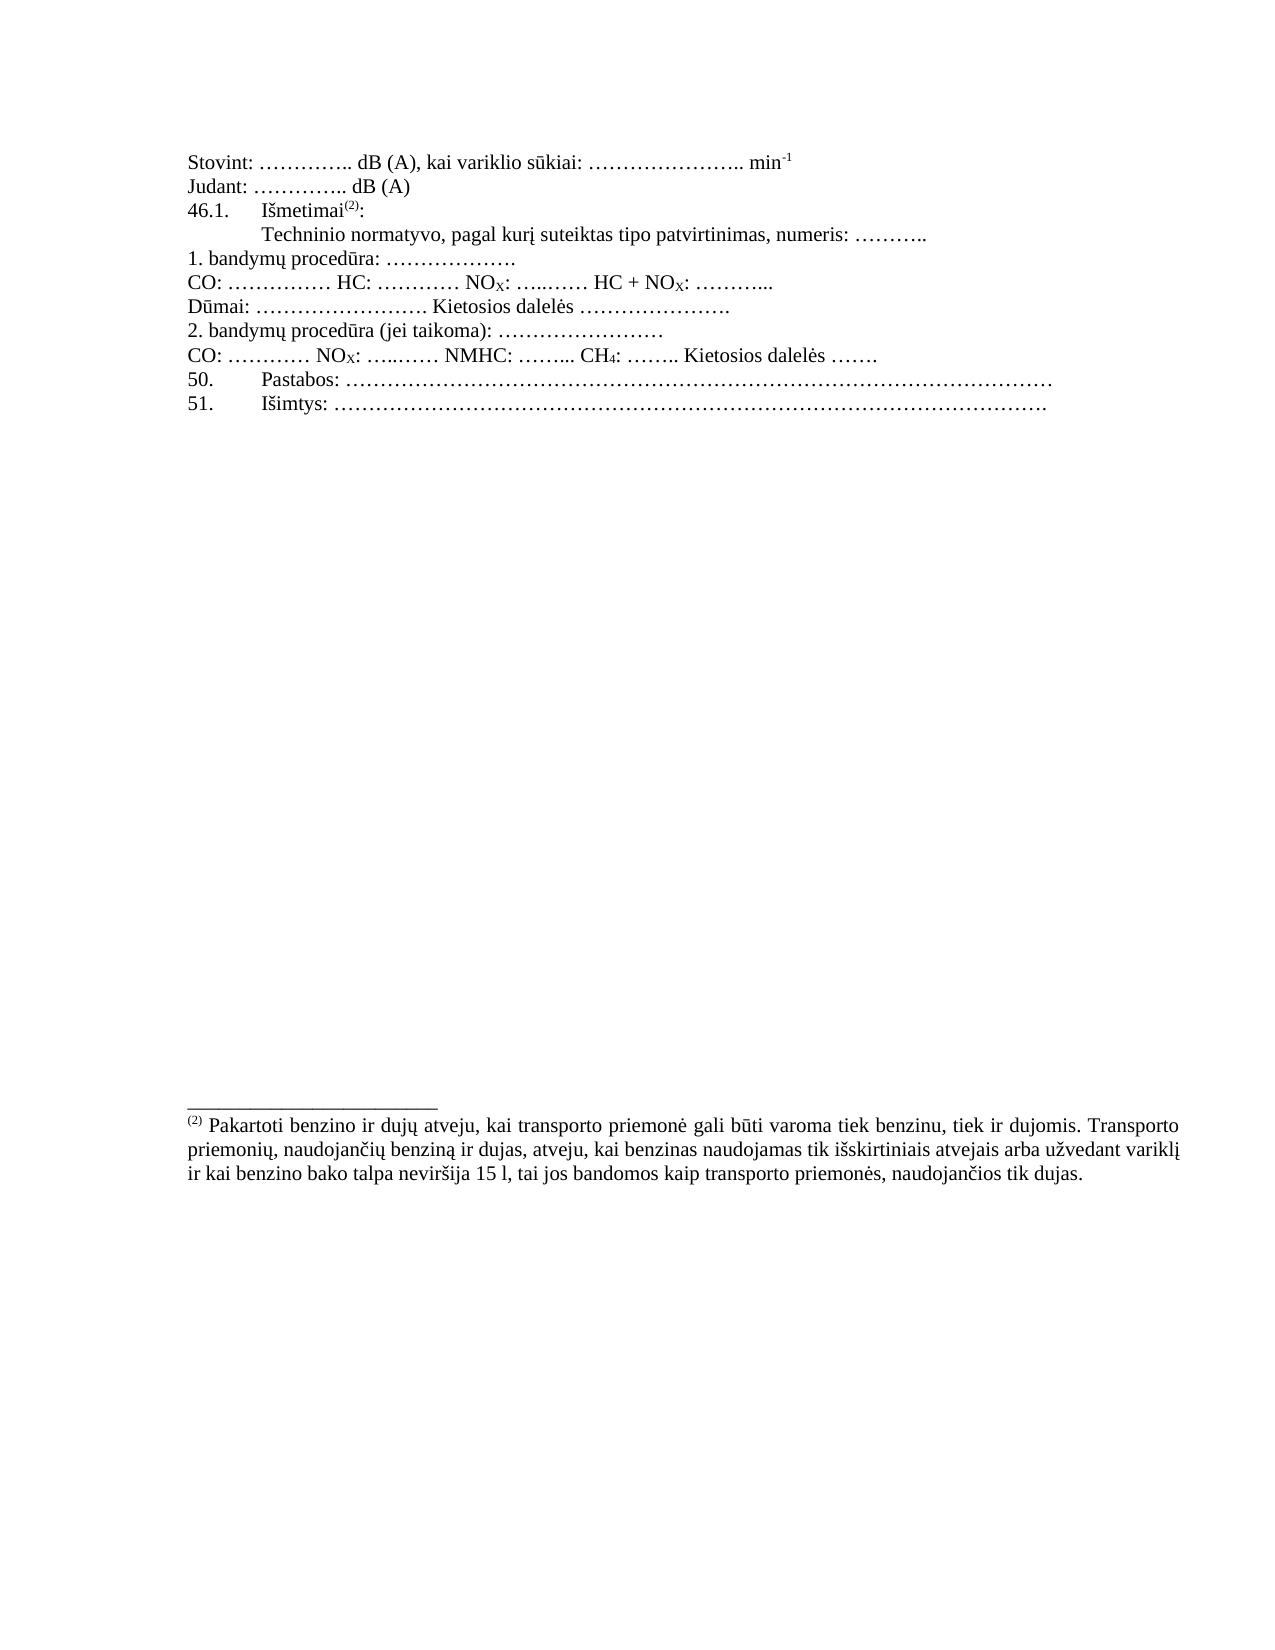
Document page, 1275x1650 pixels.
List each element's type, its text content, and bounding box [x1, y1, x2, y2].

text 1. bandymų procedūra: ………………. [187, 246, 1181, 270]
text ________________________ [187, 1088, 1181, 1112]
text 46.1. Išmetimai(2): [187, 198, 1181, 222]
text Dūmai: ……………………. Kietosios dalelės …………………. [187, 294, 1181, 318]
text 51. Išimtys: …………………………………………………………………………………………. [187, 391, 1181, 415]
text (2) Pakartoti benzino ir dujų atveju, kai transporto priemonė gali būti varoma tiek benzinu, tiek ir dujomis. Transporto priemonių, naudojančių benziną ir dujas, atveju, kai benzinas naudojamas tik išskirtiniais atvejais arba užvedant variklį ir kai benzino bako talpa neviršija 15 l, tai jos bandomos kaip transporto priemonės, naudojančios tik dujas. [187, 1112, 1181, 1185]
text CO: ………… NOX: …..…… NMHC: ……... CH4: …….. Kietosios dalelės ……. [187, 342, 1181, 367]
text Stovint: ………….. dB (A), kai variklio sūkiai: ………………….. min-1 [187, 150, 1181, 174]
text Techninio normatyvo, pagal kurį suteiktas tipo patvirtinimas, numeris: ……….. [261, 222, 1181, 246]
text CO: …………… HC: ………… NOX: …..…… HC + NOX: ………... [187, 270, 1181, 294]
text Judant: ………….. dB (A) [187, 174, 1181, 198]
text 50. Pastabos: ………………………………………………………………………………………… [187, 367, 1181, 391]
text 2. bandymų procedūra (jei taikoma): …………………… [187, 318, 1181, 342]
